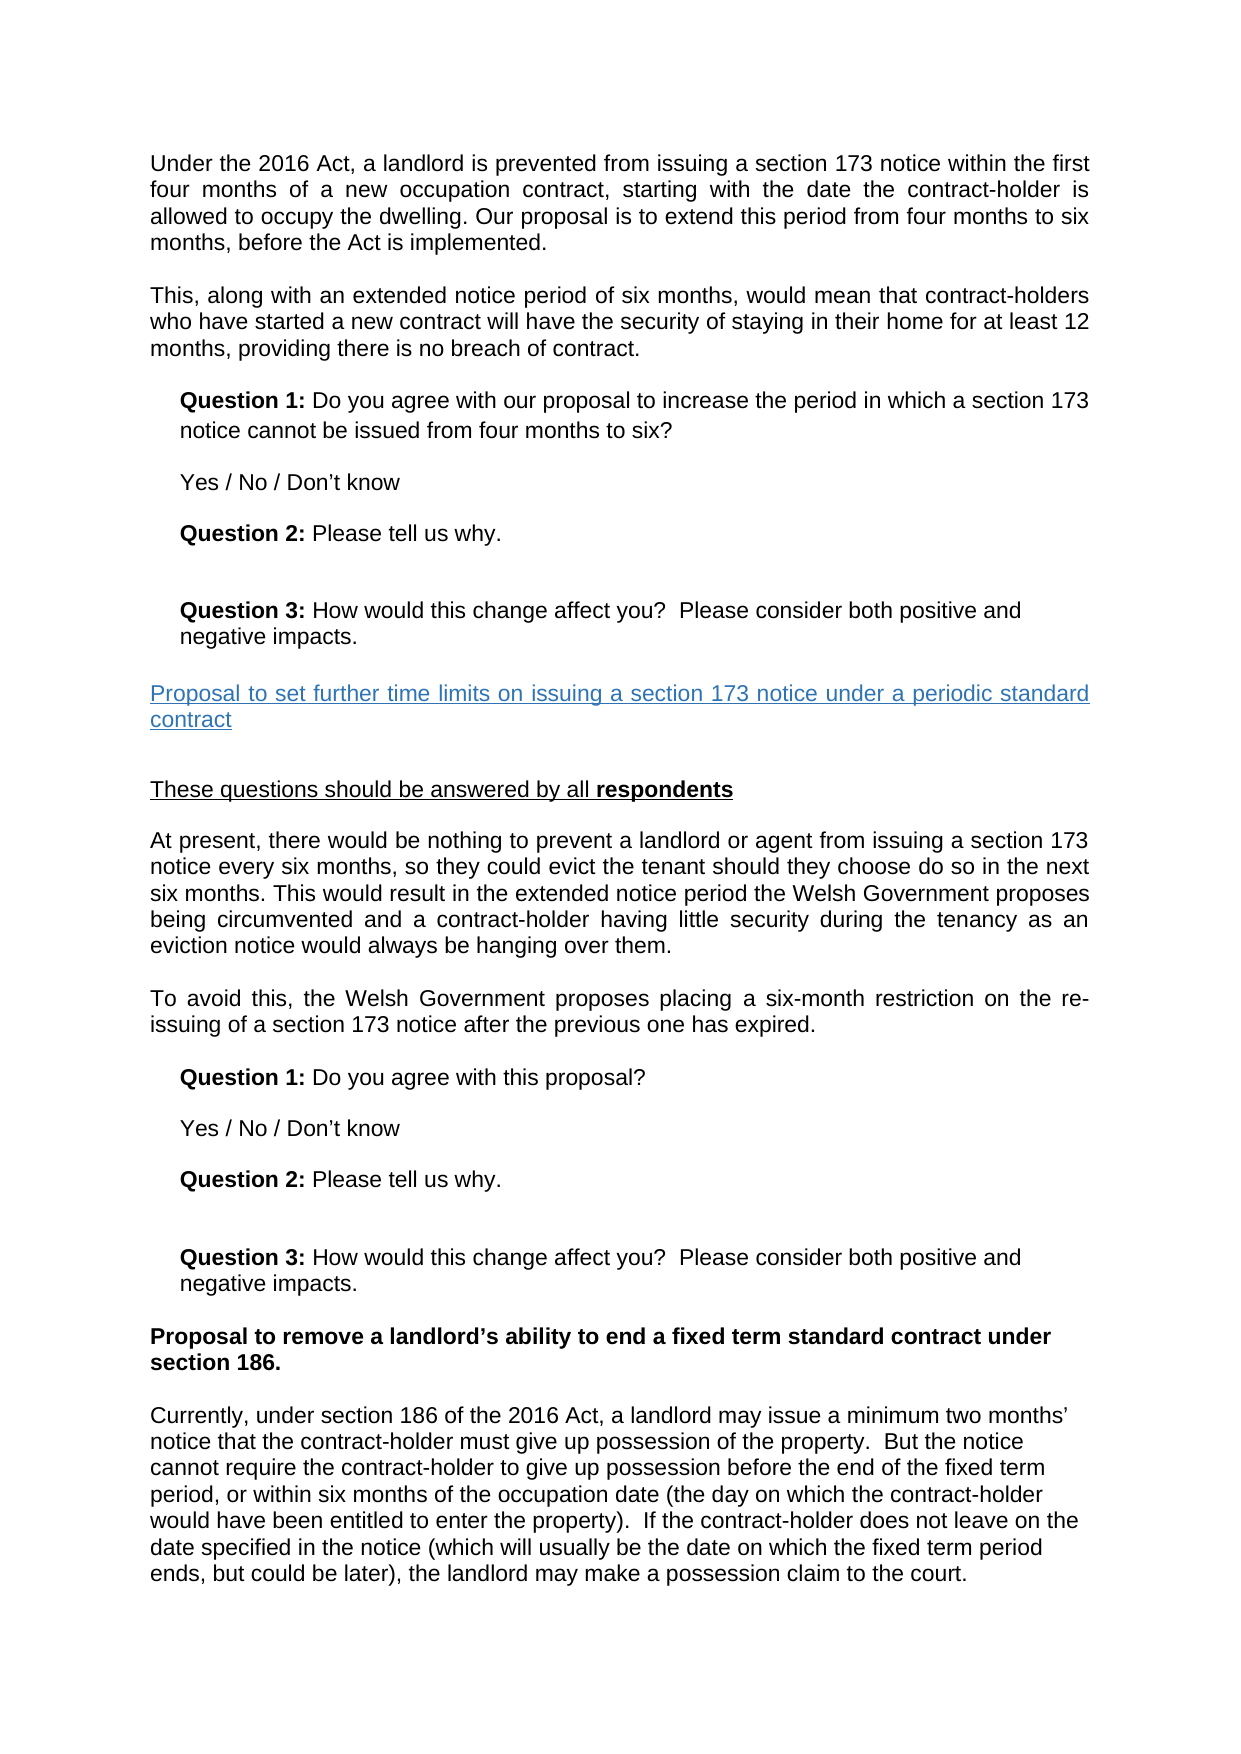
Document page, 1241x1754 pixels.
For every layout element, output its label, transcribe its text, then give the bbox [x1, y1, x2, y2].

text Yes / No / Don’t know [179, 468, 1090, 495]
text Question 3: How would this change affect you? Please consider both positive and negative impacts. [179, 1243, 1090, 1296]
text Question 1: Do you agree with our proposal to increase the period in which a section 173 notice cannot be issued from four months to six? [179, 387, 1090, 444]
text At present, there would be nothing to prevent a landlord or agent from issuing a section 173 notice every six months, so they could evict the tenant should they choose do so in the next six months. This would result in the extended notice period the Welsh Government proposes being circumvented and a contract-holder having little security during the tenancy as an eviction notice would always be hanging over them. [150, 827, 1090, 959]
text Question 2: Please tell us why. [179, 519, 1090, 546]
text Proposal to remove a landlord’s ability to end a fixed term standard contract under section 186. [150, 1323, 1090, 1375]
text This, along with an extended notice period of six months, would mean that contract-holders who have started a new contract will have the security of staying in their home for at least 12 months, providing there is no breach of contract. [150, 282, 1090, 361]
text To avoid this, the Welsh Government proposes placing a six-month restriction on the re-issuing of a section 173 notice after the previous one has expired. [150, 985, 1090, 1038]
text Question 3: How would this change affect you? Please consider both positive and negative impacts. [179, 597, 1090, 649]
text Yes / No / Don’t know [179, 1115, 1090, 1141]
subtitle Proposal to set further time limits on issuing a section 173 notice under a periodic standard [150, 680, 1090, 703]
text Question 2: Please tell us why. [179, 1166, 1090, 1192]
text Under the 2016 Act, a landlord is prevented from issuing a section 173 notice within the first four months of a new occupation contract, starting with the date the contract-holder is allowed to occupy the dwelling. Our proposal is to extend this period from four months to six months, before the Act is implemented. [150, 150, 1090, 255]
subtitle contract [150, 704, 1090, 733]
text Question 1: Do you agree with this proposal? [179, 1064, 1090, 1090]
text These questions should be answered by all respondents [150, 776, 1090, 802]
text Currently, under section 186 of the 2016 Act, a landlord may issue a minimum two months’ notice that the contract-holder must give up possession of the property. But the notice cannot require the contract-holder to give up possession before the end of the fixed term period, or within six months of the occupation date (the day on which the contract-holder would have been entitled to enter the property). If the contract-holder does not leave on the date specified in the notice (which will usually be the date on which the fixed term period ends, but could be later), the landlord may make a possession claim to the court. [150, 1402, 1090, 1586]
